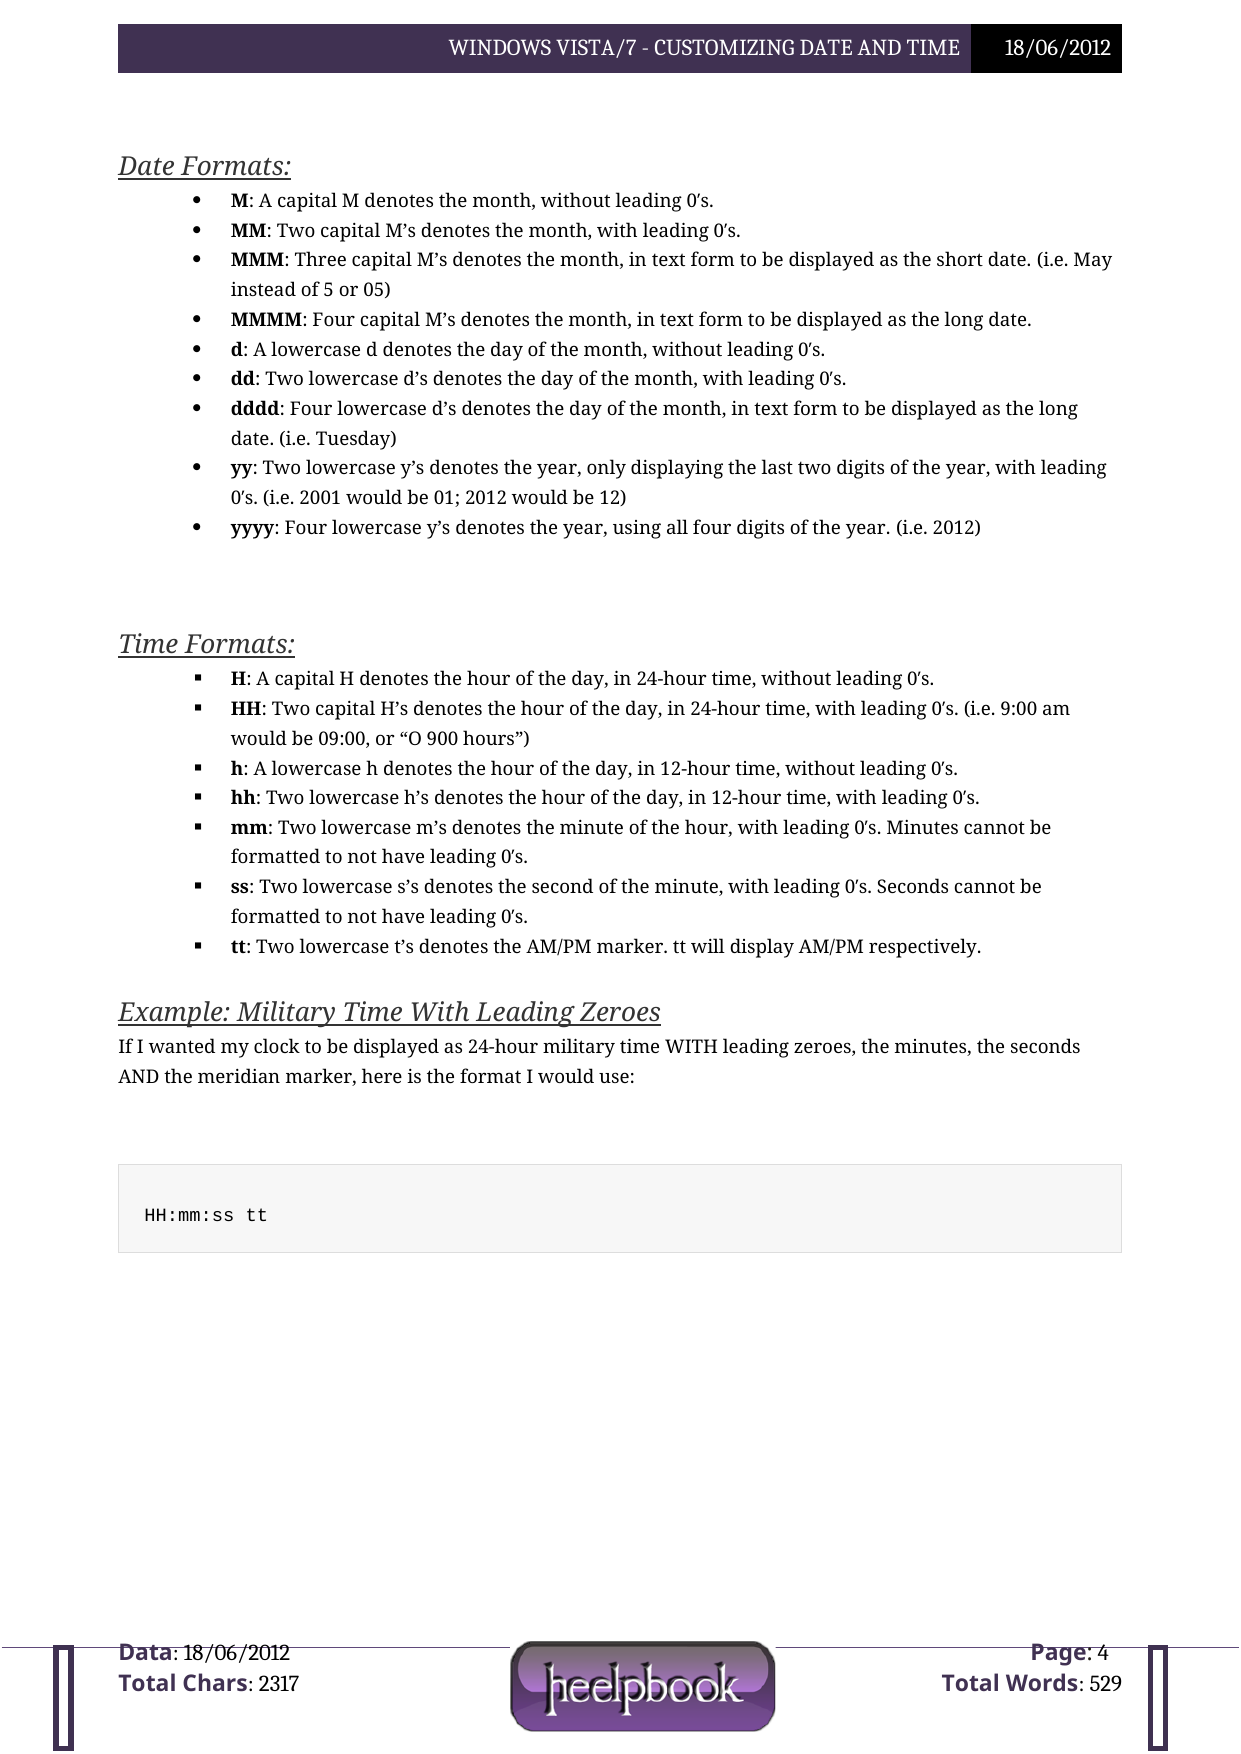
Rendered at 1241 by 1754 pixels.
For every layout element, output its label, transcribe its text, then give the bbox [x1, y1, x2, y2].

subtitle Time Formats: [118, 626, 1122, 662]
list dddd: Four lowercase d’s denotes the day of the month, in text form to be displayed as the long date. (i.e. Tuesday) [193, 391, 1122, 450]
subtitle Date Formats: [118, 148, 1122, 183]
text If I wanted my clock to be displayed as 24-hour military time WITH leading zeroes, the minutes, the seconds AND the meridian marker, here is the format I would use: [118, 1029, 1122, 1089]
text HH:mm:ss tt [119, 1165, 1121, 1252]
list ss: Two lowercase s’s denotes the second of the minute, with leading 0′s. Seconds cannot be formatted to not have leading 0′s. [193, 869, 1122, 929]
list M: A capital M denotes the month, without leading 0′s. [193, 183, 1122, 213]
subtitle Example: Military Time With Leading Zeroes [118, 994, 1122, 1029]
list HH: Two capital H’s denotes the hour of the day, in 24-hour time, with leading 0′s. (i.e. 9:00 am would be 09:00, or “O 900 hours”) [193, 691, 1122, 751]
list mm: Two lowercase m’s denotes the minute of the hour, with leading 0′s. Minutes cannot be formatted to not have leading 0′s. [193, 810, 1122, 869]
list MMM: Three capital M’s denotes the month, in text form to be displayed as the short date. (i.e. May instead of 5 or 05) [193, 243, 1122, 302]
list tt: Two lowercase t’s denotes the AM/PM marker. tt will display AM/PM respectively. [193, 929, 1122, 958]
list MMMM: Four capital M’s denotes the month, in text form to be displayed as the long date. [193, 302, 1122, 332]
list h: A lowercase h denotes the hour of the day, in 12-hour time, without leading 0′s. [193, 751, 1122, 780]
list MM: Two capital M’s denotes the month, with leading 0′s. [193, 213, 1122, 243]
list dd: Two lowercase d’s denotes the day of the month, with leading 0′s. [193, 361, 1122, 391]
list yyyy: Four lowercase y’s denotes the year, using all four digits of the year. (i.e. 2012) [193, 510, 1122, 539]
list d: A lowercase d denotes the day of the month, without leading 0′s. [193, 332, 1122, 361]
list hh: Two lowercase h’s denotes the hour of the day, in 12-hour time, with leading 0′s. [193, 780, 1122, 810]
list H: A capital H denotes the hour of the day, in 24-hour time, without leading 0′s. [193, 662, 1122, 691]
list yy: Two lowercase y’s denotes the year, only displaying the last two digits of the year, with leading 0′s. (i.e. 2001 would be 01; 2012 would be 12) [193, 450, 1122, 510]
